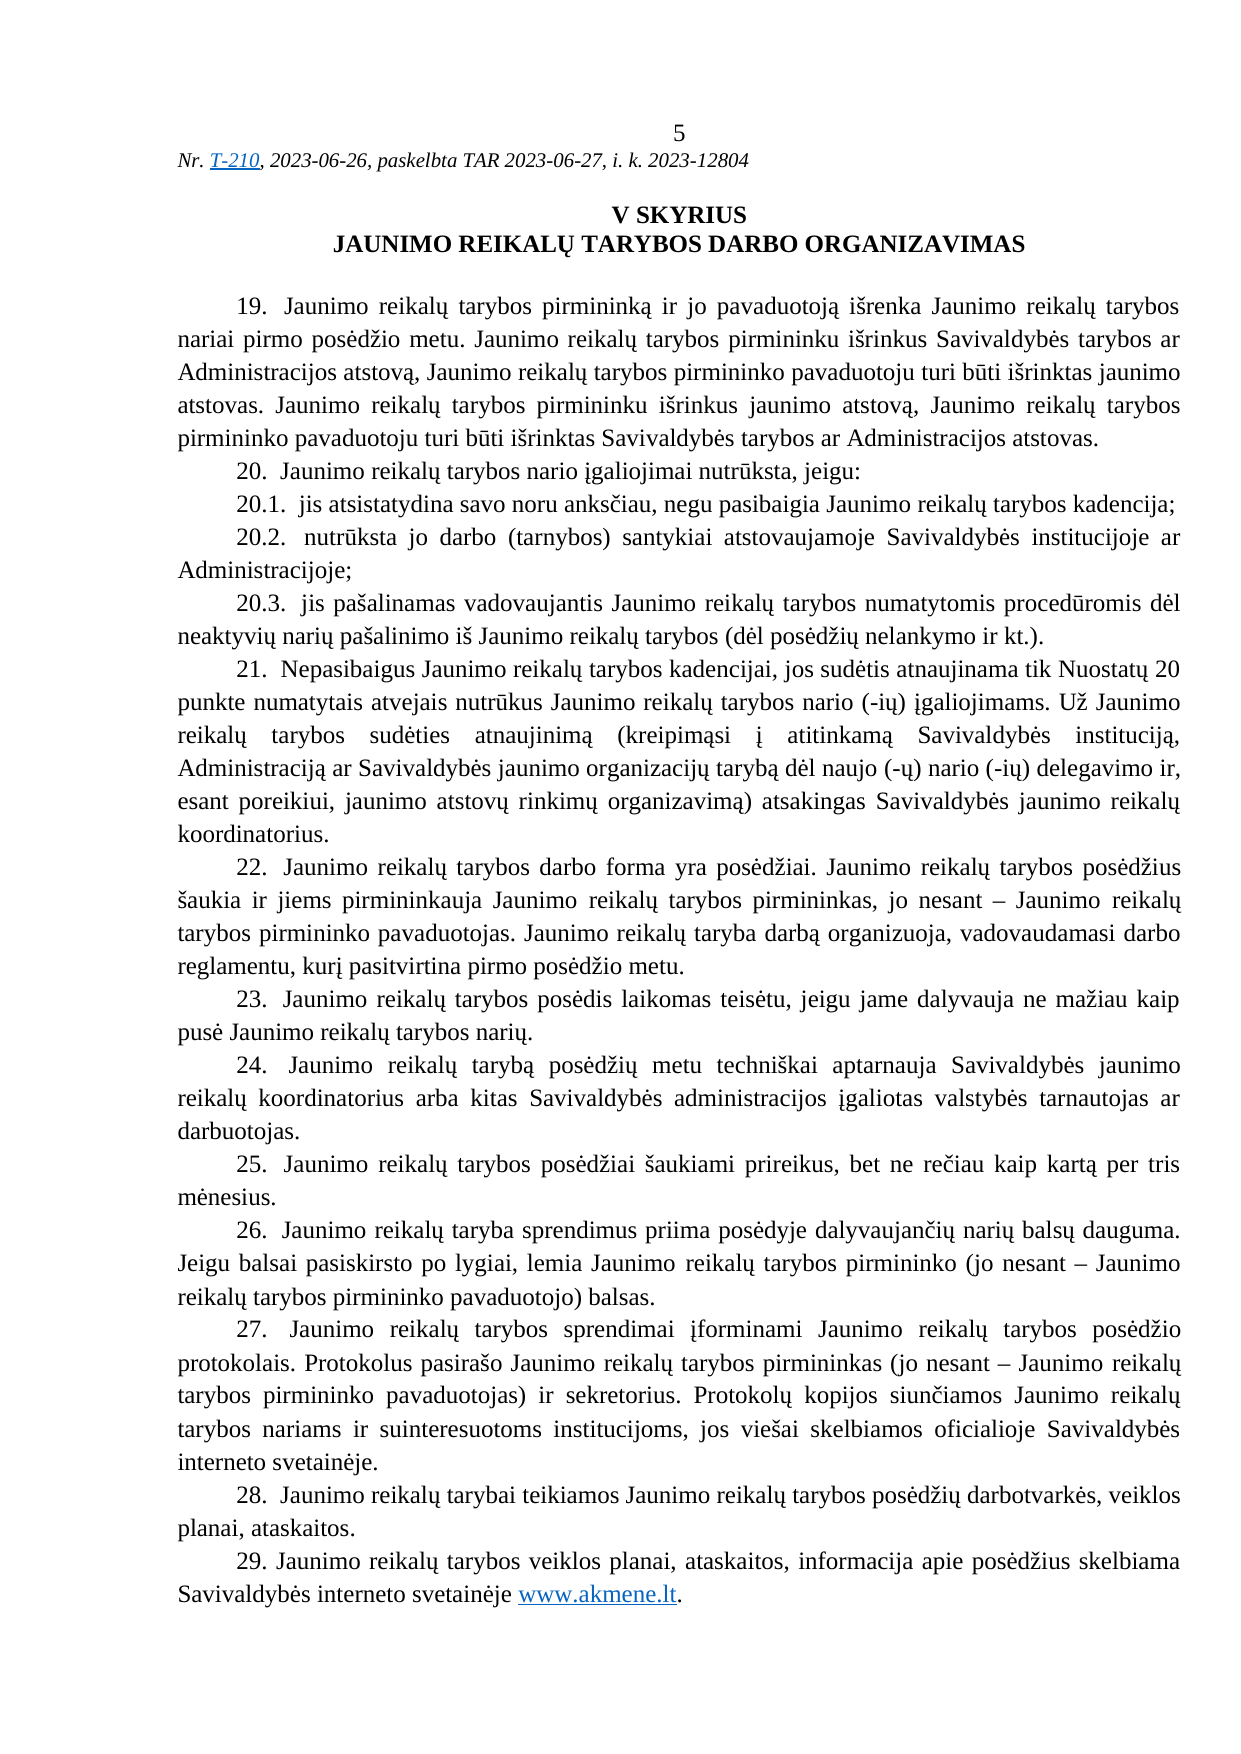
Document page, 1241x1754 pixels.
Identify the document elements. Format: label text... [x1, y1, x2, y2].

text 20. Jaunimo reikalų tarybos nario įgaliojimai nutrūksta, jeigu: [177, 456, 1181, 485]
text 20.2. nutrūksta jo darbo (tarnybos) santykiai atstovaujamoje Savivaldybės institucijoje ar Administracijoje; [177, 522, 1181, 584]
text 21. Nepasibaigus Jaunimo reikalų tarybos kadencijai, jos sudėtis atnaujinama tik Nuostatų 20 punkte numatytais atvejais nutrūkus Jaunimo reikalų tarybos nario (-ių) įgaliojimams. Už Jaunimo reikalų tarybos sudėties atnaujinimą (kreipimąsi į atitinkamą Savivaldybės instituciją, Administraciją ar Savivaldybės jaunimo organizacijų tarybą dėl naujo (-ų) nario (-ių) delegavimo ir, esant poreikiui, jaunimo atstovų rinkimų organizavimą) atsakingas Savivaldybės jaunimo reikalų koordinatorius. [177, 654, 1181, 848]
text 29. Jaunimo reikalų tarybos veiklos planai, ataskaitos, informacija apie posėdžius skelbiama Savivaldybės interneto svetainėje www.akmene.lt. [177, 1546, 1181, 1607]
text 24. Jaunimo reikalų tarybą posėdžių metu techniškai aptarnauja Savivaldybės jaunimo reikalų koordinatorius arba kitas Savivaldybės administracijos įgaliotas valstybės tarnautojas ar darbuotojas. [177, 1050, 1181, 1145]
text 27. Jaunimo reikalų tarybos sprendimai įforminami Jaunimo reikalų tarybos posėdžio protokolais. Protokolus pasirašo Jaunimo reikalų tarybos pirmininkas (jo nesant – Jaunimo reikalų tarybos pirmininko pavaduotojas) ir sekretorius. Protokolų kopijos siunčiamos Jaunimo reikalų tarybos nariams ir suinteresuotoms institucijoms, jos viešai skelbiamos oficialioje Savivaldybės interneto svetainėje. [177, 1314, 1181, 1475]
text 26. Jaunimo reikalų taryba sprendimus priima posėdyje dalyvaujančių narių balsų dauguma. Jeigu balsai pasiskirsto po lygiai, lemia Jaunimo reikalų tarybos pirmininko (jo nesant – Jaunimo reikalų tarybos pirmininko pavaduotojo) balsas. [177, 1216, 1181, 1310]
text 23. Jaunimo reikalų tarybos posėdis laikomas teisėtu, jeigu jame dalyvauja ne mažiau kaip pusė Jaunimo reikalų tarybos narių. [177, 984, 1181, 1046]
text 20.1. jis atsistatydina savo noru anksčiau, negu pasibaigia Jaunimo reikalų tarybos kadencija; [177, 489, 1181, 518]
text 25. Jaunimo reikalų tarybos posėdžiai šaukiami prireikus, bet ne rečiau kaip kartą per tris mėnesius. [177, 1149, 1181, 1211]
text 28. Jaunimo reikalų tarybai teikiamos Jaunimo reikalų tarybos posėdžių darbotvarkės, veiklos planai, ataskaitos. [177, 1480, 1181, 1541]
text 20.3. jis pašalinamas vadovaujantis Jaunimo reikalų tarybos numatytomis procedūromis dėl neaktyvių narių pašalinimo iš Jaunimo reikalų tarybos (dėl posėdžių nelankymo ir kt.). [177, 588, 1181, 650]
text V SKYRIUS [177, 200, 1181, 229]
text 19. Jaunimo reikalų tarybos pirmininką ir jo pavaduotoją išrenka Jaunimo reikalų tarybos nariai pirmo posėdžio metu. Jaunimo reikalų tarybos pirmininku išrinkus Savivaldybės tarybos ar Administracijos atstovą, Jaunimo reikalų tarybos pirmininko pavaduotoju turi būti išrinktas jaunimo atstovas. Jaunimo reikalų tarybos pirmininku išrinkus jaunimo atstovą, Jaunimo reikalų tarybos pirmininko pavaduotoju turi būti išrinktas Savivaldybės tarybos ar Administracijos atstovas. [177, 291, 1181, 452]
text JAUNIMO REIKALŲ TARYBOS DARBO ORGANIZAVIMAS [177, 229, 1181, 258]
text 22. Jaunimo reikalų tarybos darbo forma yra posėdžiai. Jaunimo reikalų tarybos posėdžius šaukia ir jiems pirmininkauja Jaunimo reikalų tarybos pirmininkas, jo nesant – Jaunimo reikalų tarybos pirmininko pavaduotojas. Jaunimo reikalų taryba darbą organizuoja, vadovaudamasi darbo reglamentu, kurį pasitvirtina pirmo posėdžio metu. [177, 852, 1181, 980]
text Nr. T-210, 2023-06-26, paskelbta TAR 2023-06-27, i. k. 2023-12804 [177, 148, 1181, 172]
